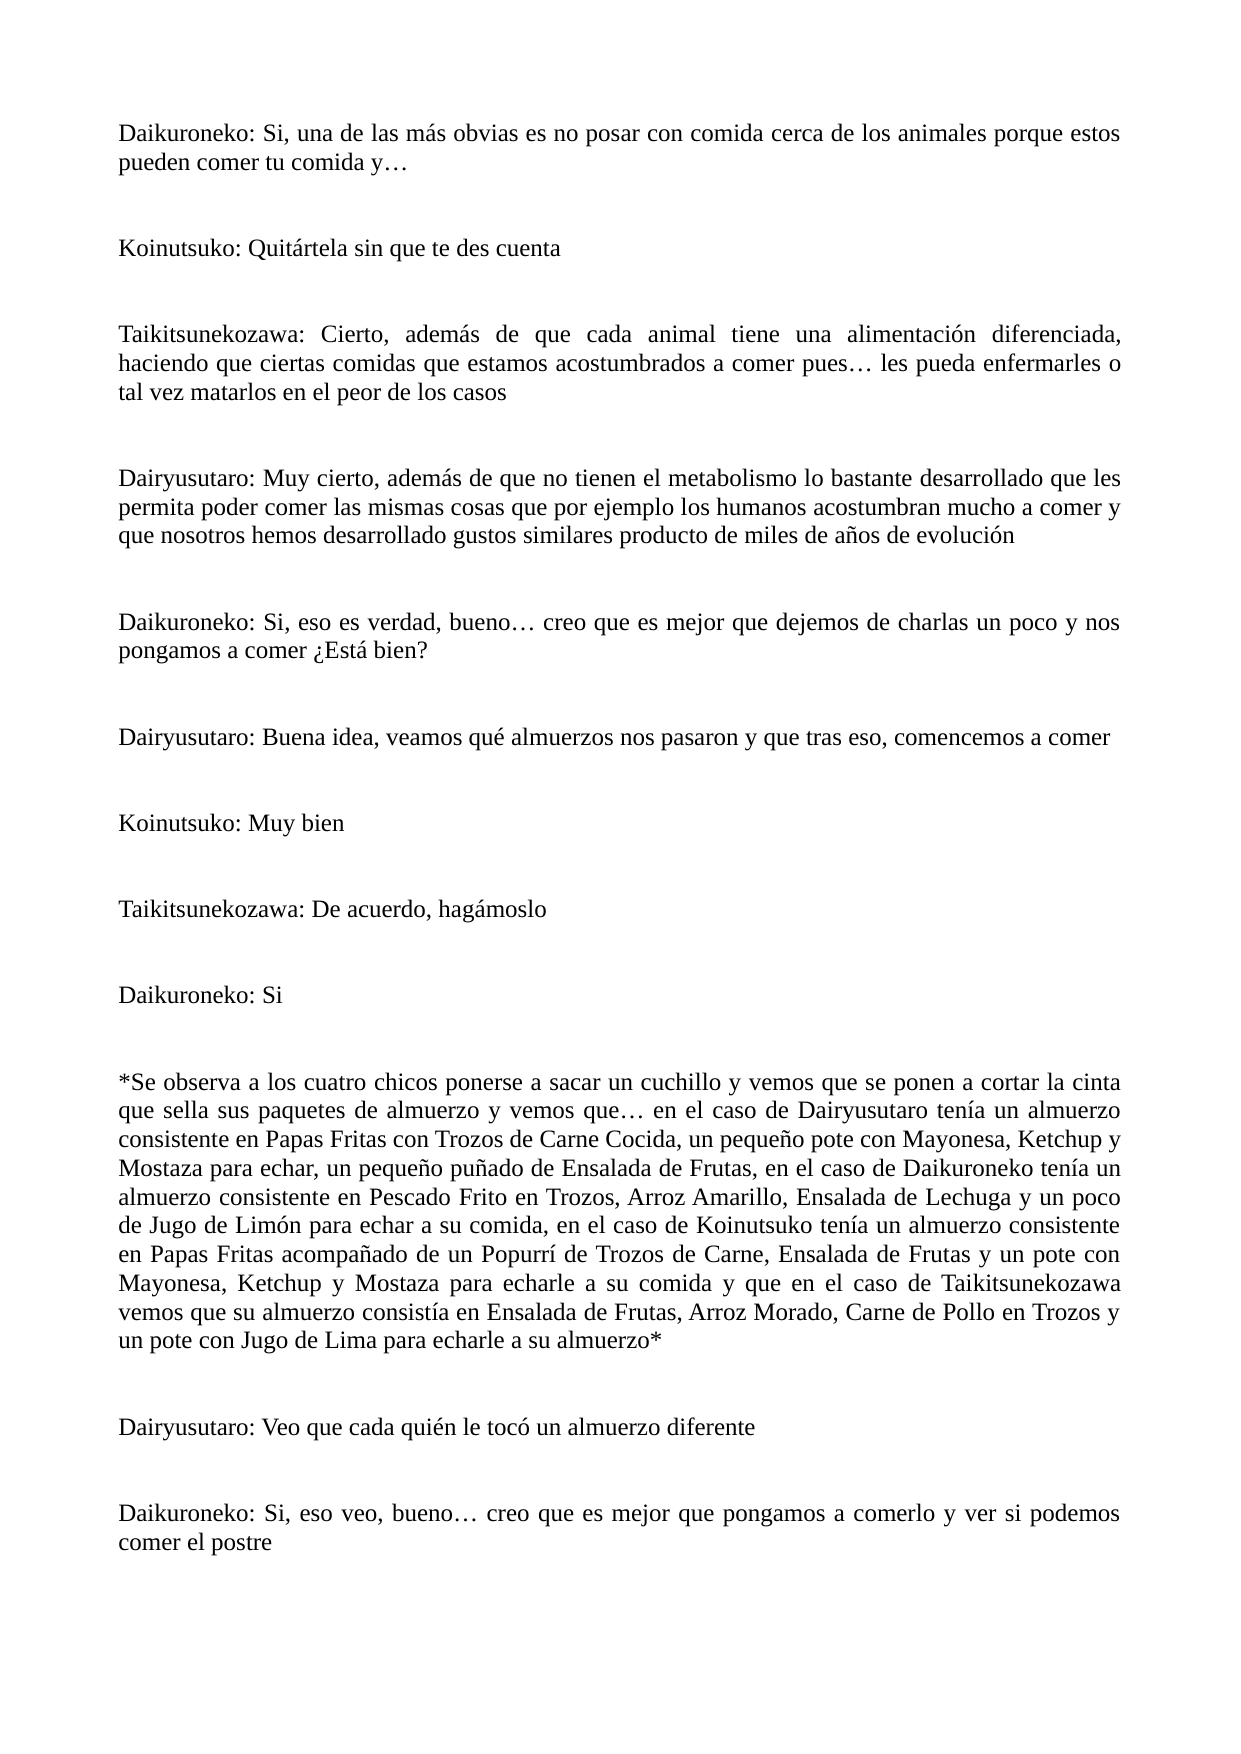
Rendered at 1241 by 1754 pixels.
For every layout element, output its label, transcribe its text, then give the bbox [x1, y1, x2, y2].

text Taikitsunekozawa: De acuerdo, hagámoslo [118, 894, 1122, 923]
text Daikuroneko: Si, eso es verdad, bueno… creo que es mejor que dejemos de charlas un poco y nos pongamos a comer ¿Está bien? [118, 607, 1122, 664]
text Dairyusutaro: Veo que cada quién le tocó un almuerzo diferente [118, 1412, 1122, 1441]
text Koinutsuko: Quitártela sin que te des cuenta [118, 233, 1122, 262]
text Dairyusutaro: Buena idea, veamos qué almuerzos nos pasaron y que tras eso, comencemos a comer [118, 722, 1122, 751]
text Daikuroneko: Si, eso veo, bueno… creo que es mejor que pongamos a comerlo y ver si podemos comer el postre [118, 1498, 1122, 1556]
text *Se observa a los cuatro chicos ponerse a sacar un cuchillo y vemos que se ponen a cortar la cinta que sella sus paquetes de almuerzo y vemos que… en el caso de Dairyusutaro tenía un almuerzo consistente en Papas Fritas con Trozos de Carne Cocida, un pequeño pote con Mayonesa, Ketchup y Mostaza para echar, un pequeño puñado de Ensalada de Frutas, en el caso de Daikuroneko tenía un almuerzo consistente en Pescado Frito en Trozos, Arroz Amarillo, Ensalada de Lechuga y un poco de Jugo de Limón para echar a su comida, en el caso de Koinutsuko tenía un almuerzo consistente en Papas Fritas acompañado de un Popurrí de Trozos de Carne, Ensalada de Frutas y un pote con Mayonesa, Ketchup y Mostaza para echarle a su comida y que en el caso de Taikitsunekozawa vemos que su almuerzo consistía en Ensalada de Frutas, Arroz Morado, Carne de Pollo en Trozos y un pote con Jugo de Lima para echarle a su almuerzo* [118, 1067, 1122, 1354]
text Koinutsuko: Muy bien [118, 808, 1122, 837]
text Taikitsunekozawa: Cierto, además de que cada animal tiene una alimentación diferenciada, haciendo que ciertas comidas que estamos acostumbrados a comer pues… les pueda enfermarles o tal vez matarlos en el peor de los casos [118, 319, 1122, 406]
text Dairyusutaro: Muy cierto, además de que no tienen el metabolismo lo bastante desarrollado que les permita poder comer las mismas cosas que por ejemplo los humanos acostumbran mucho a comer y que nosotros hemos desarrollado gustos similares producto de miles de años de evolución [118, 463, 1122, 549]
text Daikuroneko: Si, una de las más obvias es no posar con comida cerca de los animales porque estos pueden comer tu comida y… [118, 118, 1122, 176]
text Daikuroneko: Si [118, 981, 1122, 1009]
